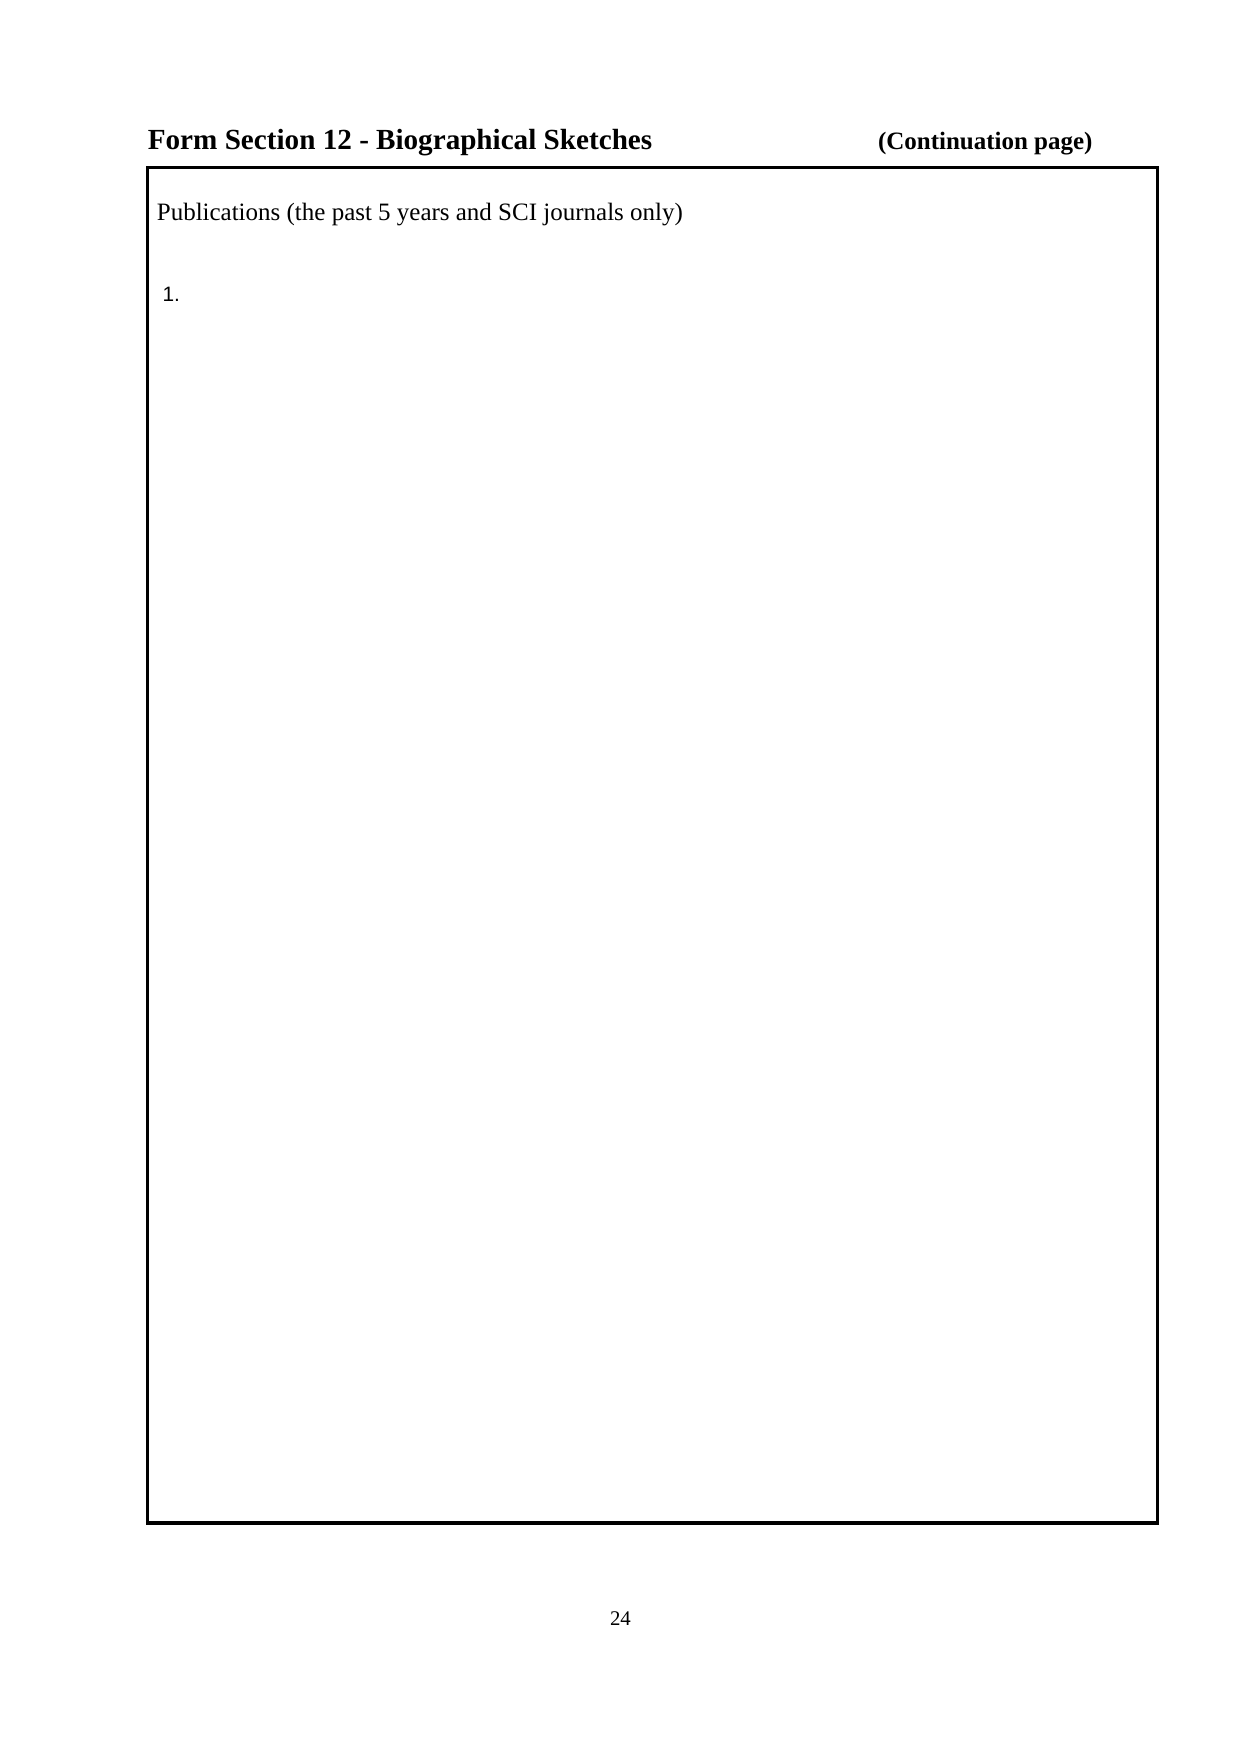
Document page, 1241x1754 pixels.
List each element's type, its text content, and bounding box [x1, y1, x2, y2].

table_header Publications (the past 5 years and SCI journals only) [149, 169, 1156, 1521]
text Form Section 12 - Biographical Sketches (Continuation page) [148, 97, 1092, 160]
